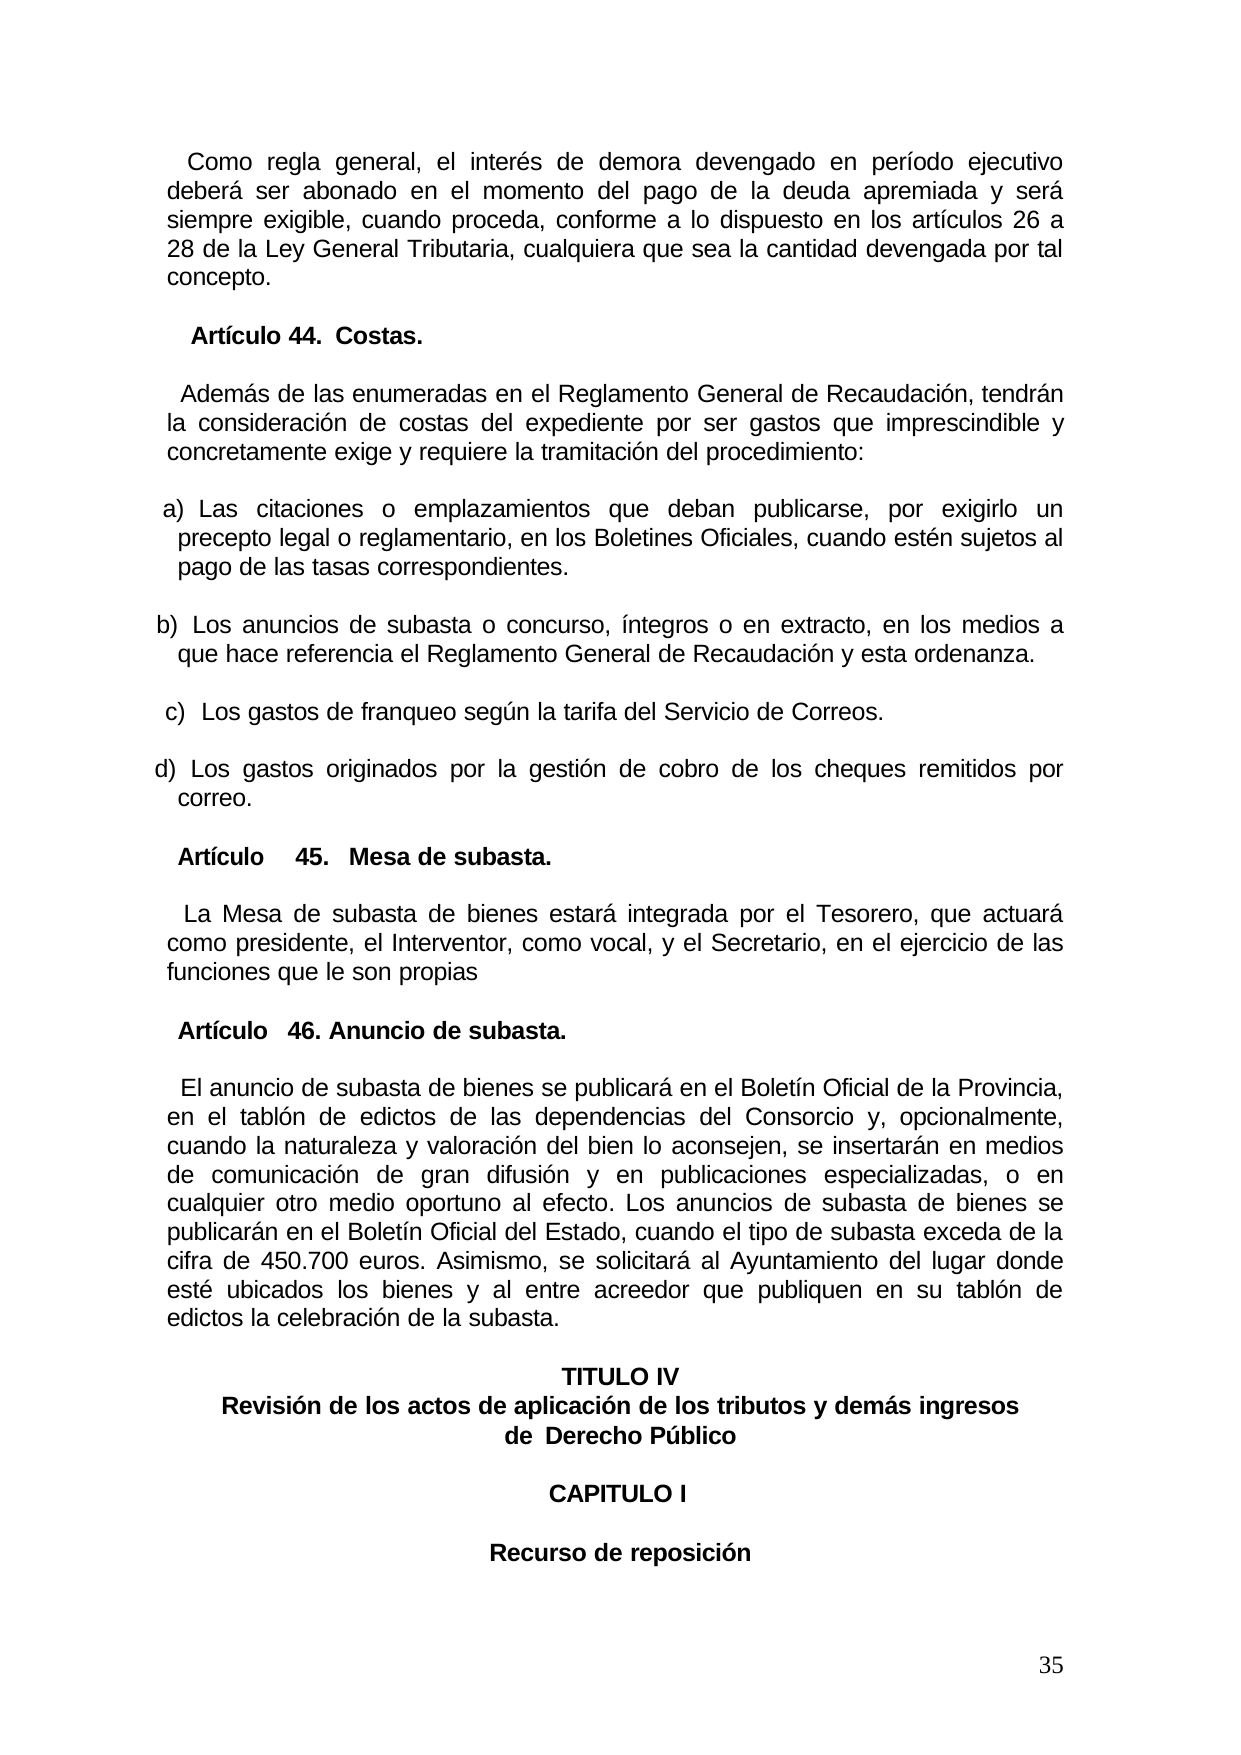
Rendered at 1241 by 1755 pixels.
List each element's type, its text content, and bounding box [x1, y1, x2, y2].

list Los gastos de franqueo según la tarifa del Servicio de Correos. [190, 696, 1076, 725]
list Los gastos originados por la gestión de cobro de los cheques remitidos por correo. [167, 754, 1064, 812]
text Recurso de reposición [457, 1538, 784, 1566]
text Revisión de los actos de aplicación de los tributos y demás ingresos de Derecho Público [209, 1391, 1031, 1449]
text Como regla general, el interés de demora devengado en período ejecutivo deberá ser abonado en el momento del pago de la deuda apremiada y será siempre exigible, cuando proceda, conforme a lo dispuesto en los artículos 26 a 28 de la Ley General Tributaria, cualquiera que sea la cantidad devengada por tal concepto. [167, 147, 1064, 291]
text Además de las enumeradas en el Reglamento General de Recaudación, tendrán la consideración de costas del expediente por ser gastos que imprescindible y concretamente exige y requiere la tramitación del procedimiento: [167, 379, 1064, 465]
text La Mesa de subasta de bienes estará integrada por el Tesorero, que actuará como presidente, el Interventor, como vocal, y el Secretario, en el ejercicio de las funciones que le son propias [167, 899, 1064, 986]
list Los anuncios de subasta o concurso, íntegros o en extracto, en los medios a que hace referencia el Reglamento General de Recaudación y esta ordenanza. [167, 610, 1064, 667]
text El anuncio de subasta de bienes se publicará en el Boletín Oficial de la Provincia, en el tablón de edictos de las dependencias del Consorcio y, opcionalmente, cuando la naturaleza y valoración del bien lo aconsejen, se insertarán en medios de comunicación de gran difusión y en publicaciones especializadas, o en cualquier otro medio oportuno al efecto. Los anuncios de subasta de bienes se publicarán en el Boletín Oficial del Estado, cuando el tipo de subasta exceda de la cifra de 450.700 euros. Asimismo, se solicitará al Ayuntamiento del lugar donde esté ubicados los bienes y al entre acreedor que publiquen en su tablón de edictos la celebración de la subasta. [167, 1073, 1064, 1332]
list Las citaciones o emplazamientos que deban publicarse, por exigirlo un precepto legal o reglamentario, en los Boletines Oficiales, cuando estén sujetos al pago de las tasas correspondientes. [167, 494, 1064, 581]
text CAPITULO I [477, 1479, 758, 1508]
subtitle TITULO IV [457, 1362, 784, 1391]
subtitle Artículo 44. Costas. [190, 321, 1076, 350]
subtitle Artículo 45. Mesa de subasta. [177, 842, 1076, 871]
subtitle Artículo 46. Anuncio de subasta. [177, 1016, 1076, 1044]
